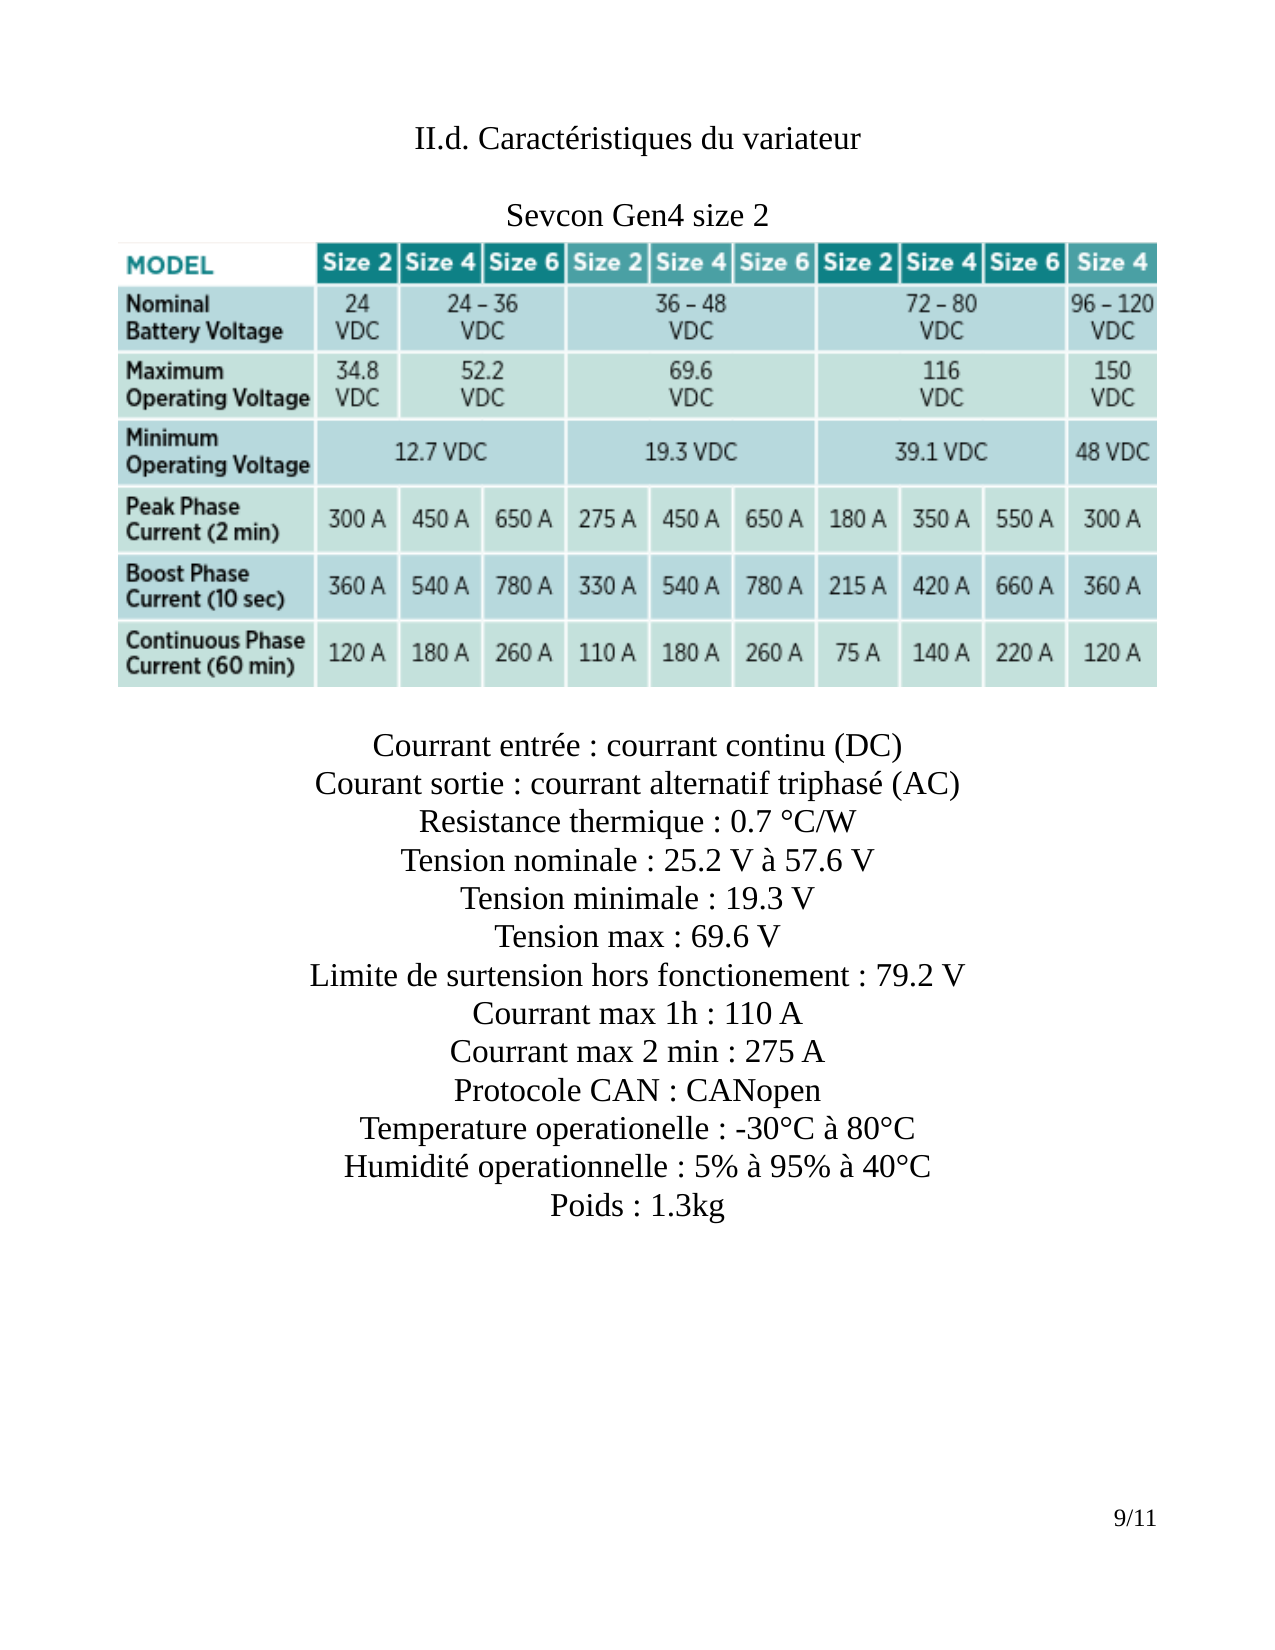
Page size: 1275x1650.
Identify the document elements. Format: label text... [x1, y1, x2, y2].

text Courant sortie : courrant alternatif triphasé (AC) [118, 763, 1157, 802]
text Limite de surtension hors fonctionement : 79.2 V [118, 955, 1157, 993]
picture [118, 242, 1157, 687]
text Temperature operationelle : -30°C à 80°C [118, 1108, 1157, 1147]
text Courrant entrée : courrant continu (DC) [118, 725, 1157, 763]
text Protocole CAN : CANopen [118, 1070, 1157, 1108]
text Tension nominale : 25.2 V à 57.6 V [118, 840, 1157, 878]
text Humidité operationnelle : 5% à 95% à 40°C [118, 1147, 1157, 1185]
text Poids : 1.3kg [118, 1185, 1157, 1223]
text II.d. Caractéristiques du variateur [118, 118, 1157, 156]
text Resistance thermique : 0.7 °C/W [118, 802, 1157, 840]
text Tension max : 69.6 V [118, 917, 1157, 955]
text Sevcon Gen4 size 2 [118, 195, 1157, 233]
text Tension minimale : 19.3 V [118, 878, 1157, 917]
text Courrant max 2 min : 275 A [118, 1032, 1157, 1070]
text Courrant max 1h : 110 A [118, 993, 1157, 1032]
